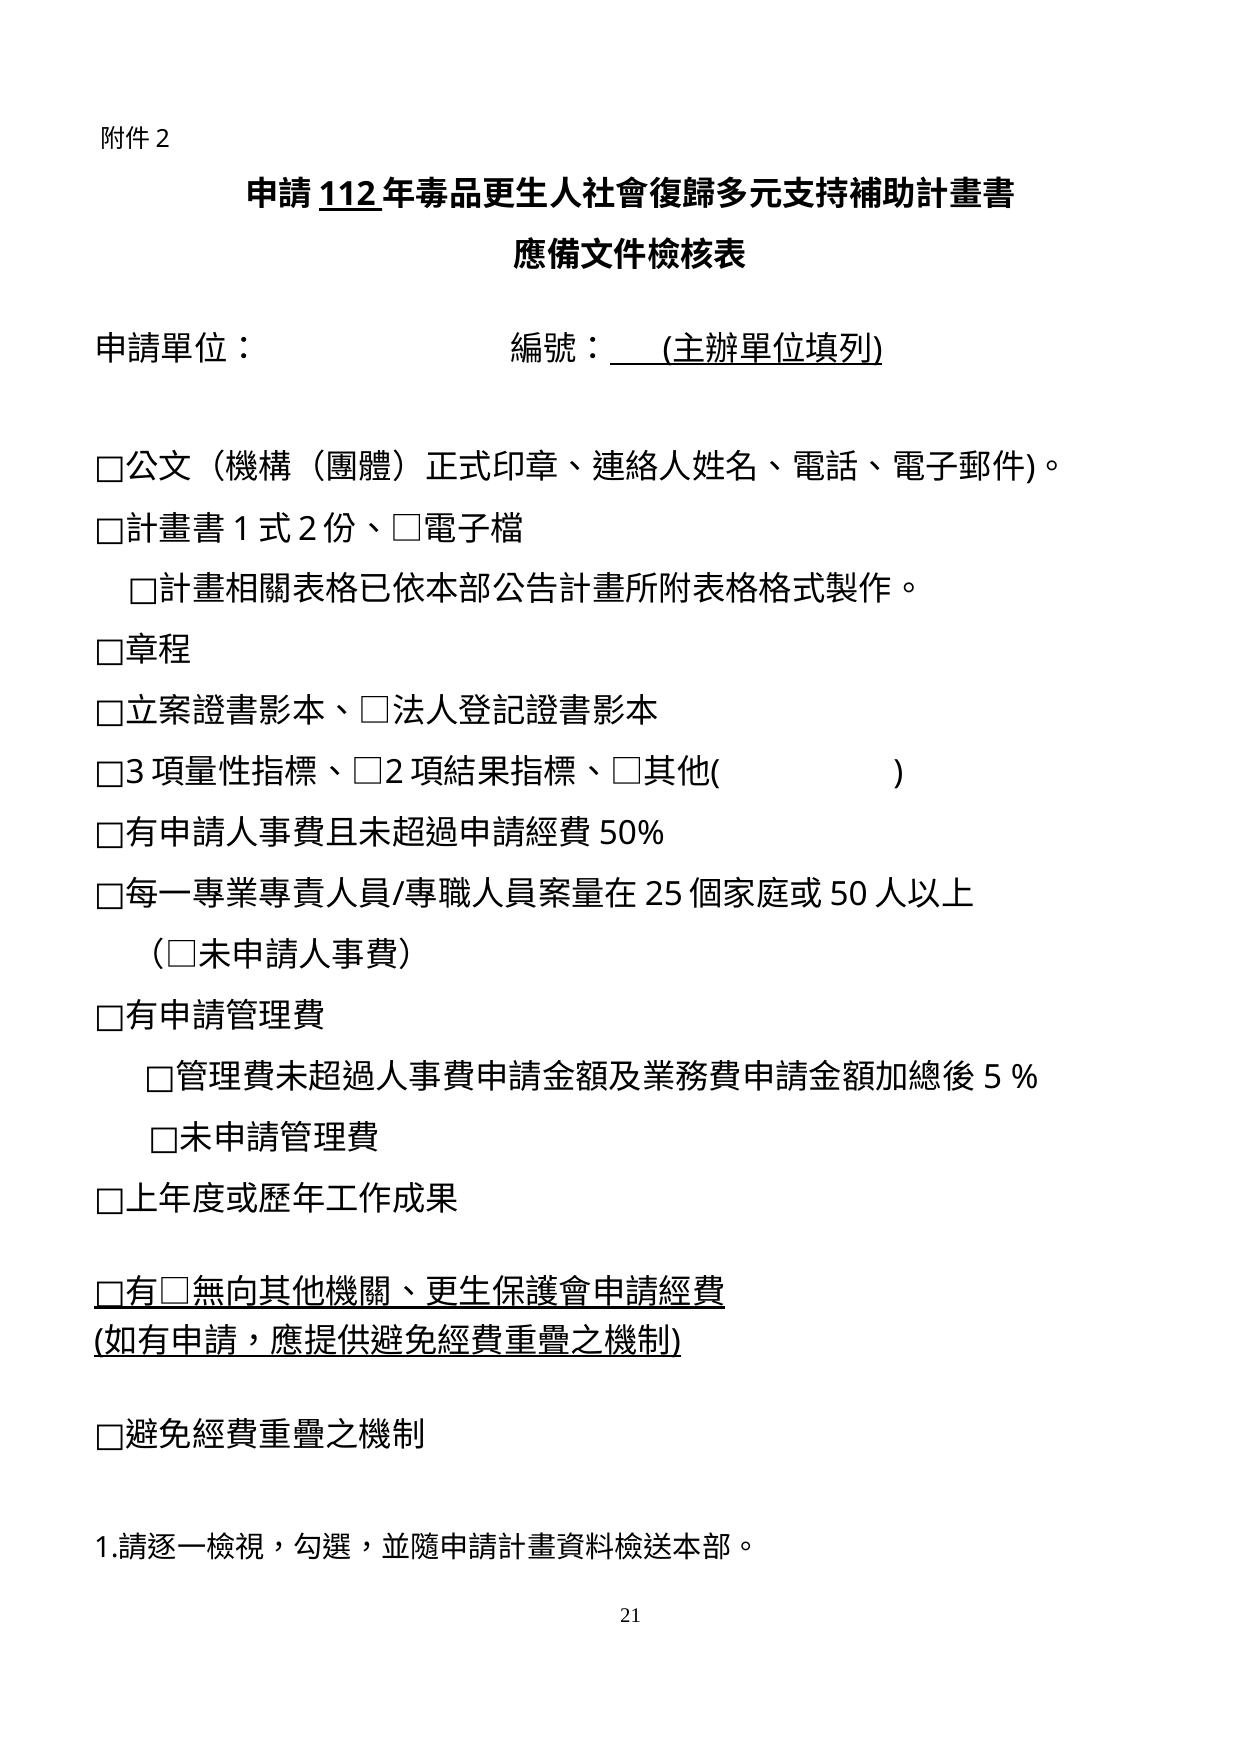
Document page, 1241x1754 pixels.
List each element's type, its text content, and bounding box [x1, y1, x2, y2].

text □有申請管理費 [94, 988, 1167, 1037]
text □每一專業專責人員/專職人員案量在25個家庭或50人以上 [94, 867, 1167, 915]
text □3項量性指標、□2項結果指標、□其他( ) [94, 745, 1167, 793]
text □上年度或歷年工作成果 [94, 1171, 1167, 1220]
text 申請單位： 編號： (主辦單位填列) [94, 321, 1167, 370]
text □有申請人事費且未超過申請經費50% [94, 806, 1167, 854]
text 1.請逐一檢視，勾選，並隨申請計畫資料檢送本部。 [94, 1524, 1167, 1566]
text (如有申請，應提供避免經費重疊之機制) [94, 1314, 1167, 1362]
text □立案證書影本、□法人登記證書影本 [94, 684, 1167, 732]
text 附件2 [94, 118, 1167, 154]
text □避免經費重疊之機制 [94, 1407, 1167, 1456]
text （□未申請人事費） [131, 928, 1167, 976]
text □公文（機構（團體）正式印章、連絡人姓名、電話、電子郵件)。 [94, 440, 1167, 489]
text 應備文件檢核表 [94, 228, 1167, 276]
text □章程 [94, 623, 1167, 672]
text □有□無向其他機關、更生保護會申請經費 [94, 1265, 1167, 1314]
text □管理費未超過人事費申請金額及業務費申請金額加總後 5 % [94, 1049, 1167, 1098]
text □計畫相關表格已依本部公告計畫所附表格格式製作。 [94, 562, 1167, 611]
text □未申請管理費 [131, 1110, 1167, 1159]
text □計畫書1式2份、□電子檔 [94, 501, 1167, 550]
text 申請112年毒品更生人社會復歸多元支持補助計畫書 [94, 167, 1167, 215]
